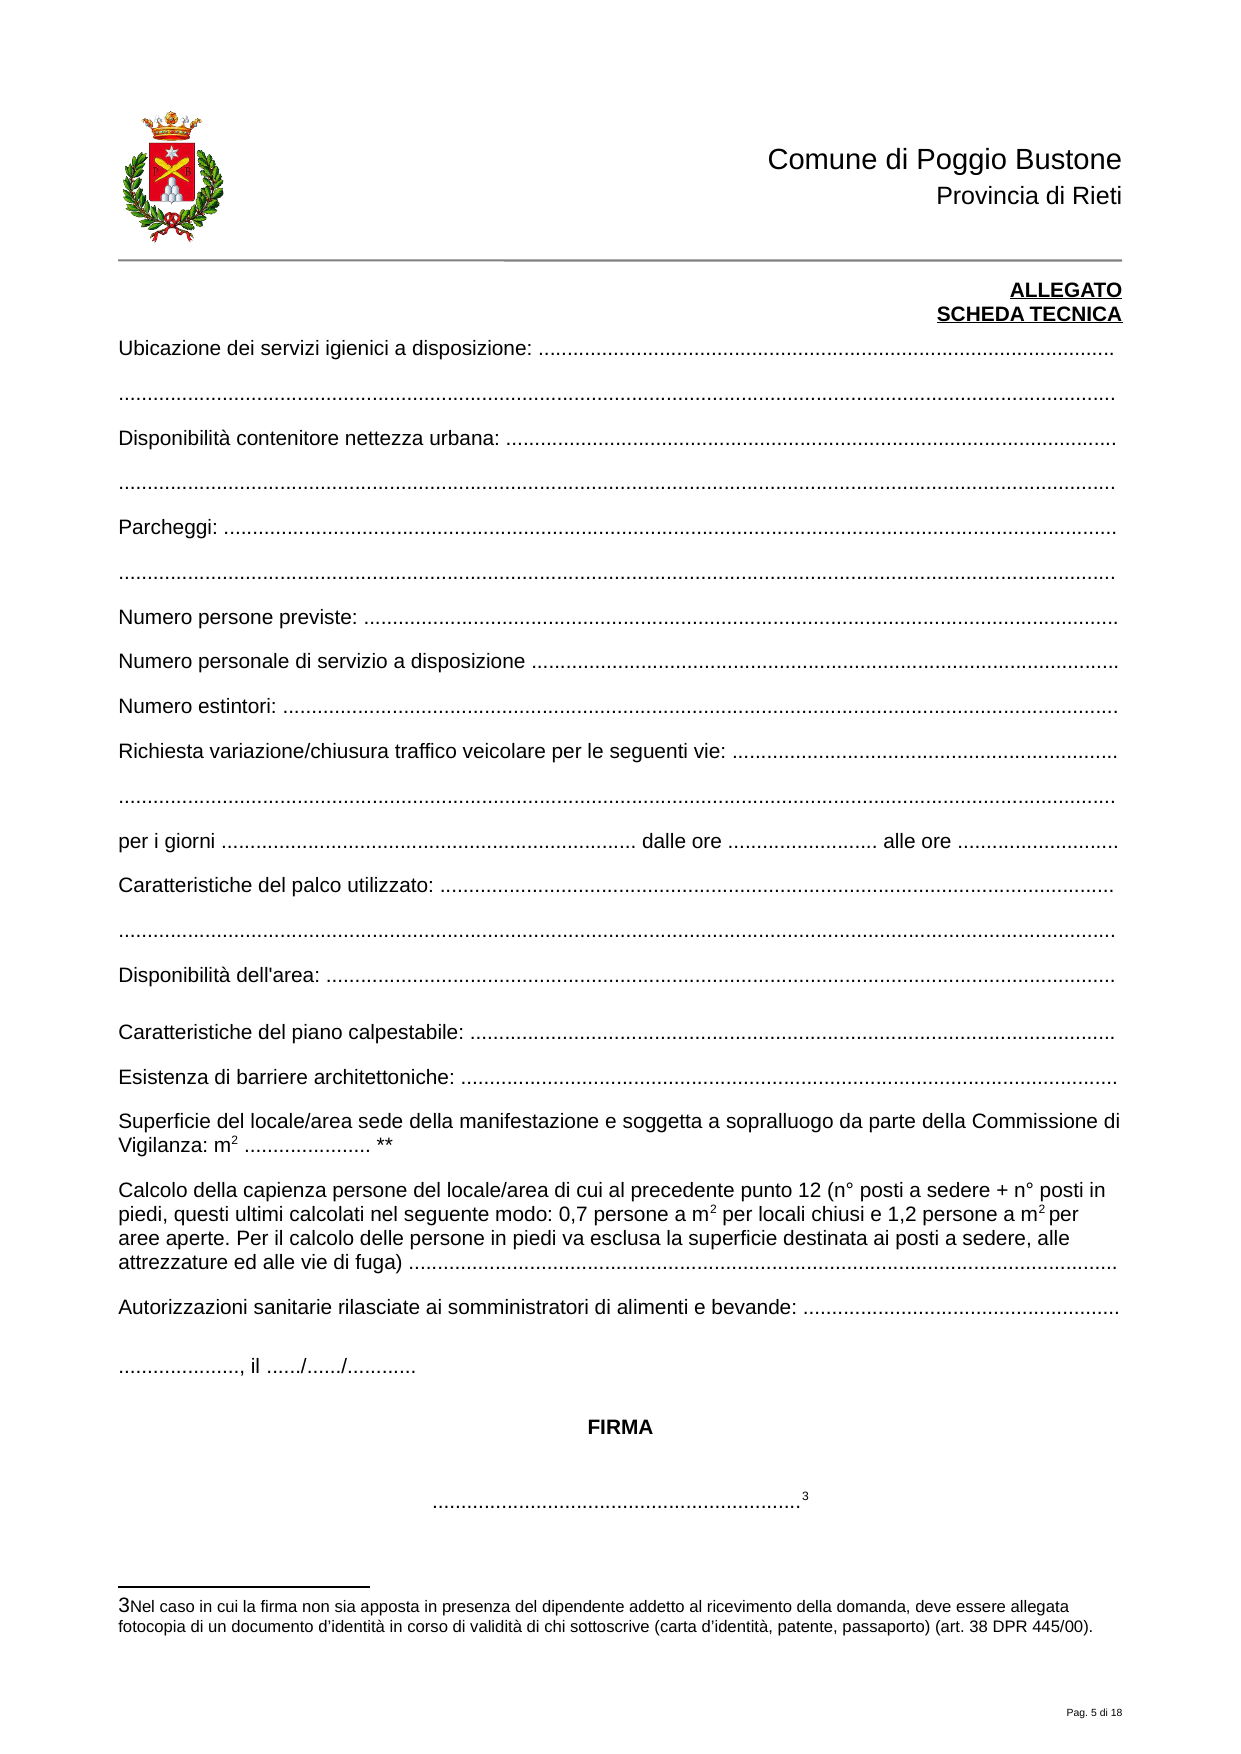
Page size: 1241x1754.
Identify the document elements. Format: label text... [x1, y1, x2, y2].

text ............................................................................................................................................................................. [118, 381, 1122, 404]
text Numero persone previste: ................................................................................................................................... [118, 604, 1122, 628]
text Esistenza di barriere architettoniche: .................................................................................................................. [118, 1064, 1122, 1088]
text Caratteristiche del palco utilizzato: ..................................................................................................................... [118, 873, 1122, 897]
text Disponibilità dell'area: ......................................................................................................................................... [118, 963, 1122, 987]
text Superficie del locale/area sede della manifestazione e soggetta a sopralluogo da parte della Commissione di Vigilanza: m2 ...................... ** [118, 1109, 1122, 1157]
text ............................................................................................................................................................................. [118, 560, 1122, 584]
text Provincia di Rieti [224, 181, 1122, 209]
text Nel caso in cui la firma non sia apposta in presenza del dipendente addetto al ricevimento della domanda, deve essere allegata fotocopia di un documento d’identità in corso di validità di chi sottoscrive (carta d’identità, patente, passaporto) (art. 38 DPR 445/00). [118, 1593, 1122, 1636]
text ............................................................................................................................................................................. [118, 918, 1122, 942]
text Richiesta variazione/chiusura traffico veicolare per le seguenti vie: ................................................................... [118, 739, 1122, 763]
text Numero estintori: ................................................................................................................................................. [118, 694, 1122, 718]
text Caratteristiche del piano calpestabile: ................................................................................................................ [118, 1020, 1122, 1044]
text Disponibilità contenitore nettezza urbana: .......................................................................................................... [118, 425, 1122, 449]
text Numero personale di servizio a disposizione ...................................................................................................... [118, 649, 1122, 673]
text ............................................................................................................................................................................. [118, 470, 1122, 494]
text Ubicazione dei servizi igienici a disposizione: .................................................................................................... [118, 336, 1122, 360]
text ............................................................................................................................................................................. [118, 784, 1122, 808]
text Calcolo della capienza persone del locale/area di cui al precedente punto 12 (n° posti a sedere + n° posti in piedi, questi ultimi calcolati nel seguente modo: 0,7 persone a m2 per locali chiusi e 1,2 persone a m2 per aree aperte. Per il calcolo delle persone in piedi va esclusa la superficie destinata ai posti a sedere, alle attrezzature ed alle vie di fuga) ........................................................................................................................... [118, 1178, 1122, 1274]
picture [122, 111, 224, 243]
text ................................................................ [118, 1489, 1122, 1513]
text Comune di Poggio Bustone [224, 142, 1122, 176]
text FIRMA [118, 1415, 1122, 1439]
text Autorizzazioni sanitarie rilasciate ai somministratori di alimenti e bevande: ....................................................... [118, 1295, 1122, 1319]
text Parcheggi: ........................................................................................................................................................... [118, 515, 1122, 539]
text ALLEGATO [118, 277, 1122, 301]
text ....................., il ....../....../............ [118, 1353, 1122, 1377]
text per i giorni ........................................................................ dalle ore .......................... alle ore ............................ [118, 828, 1122, 852]
text SCHEDA TECNICA [118, 301, 1122, 325]
